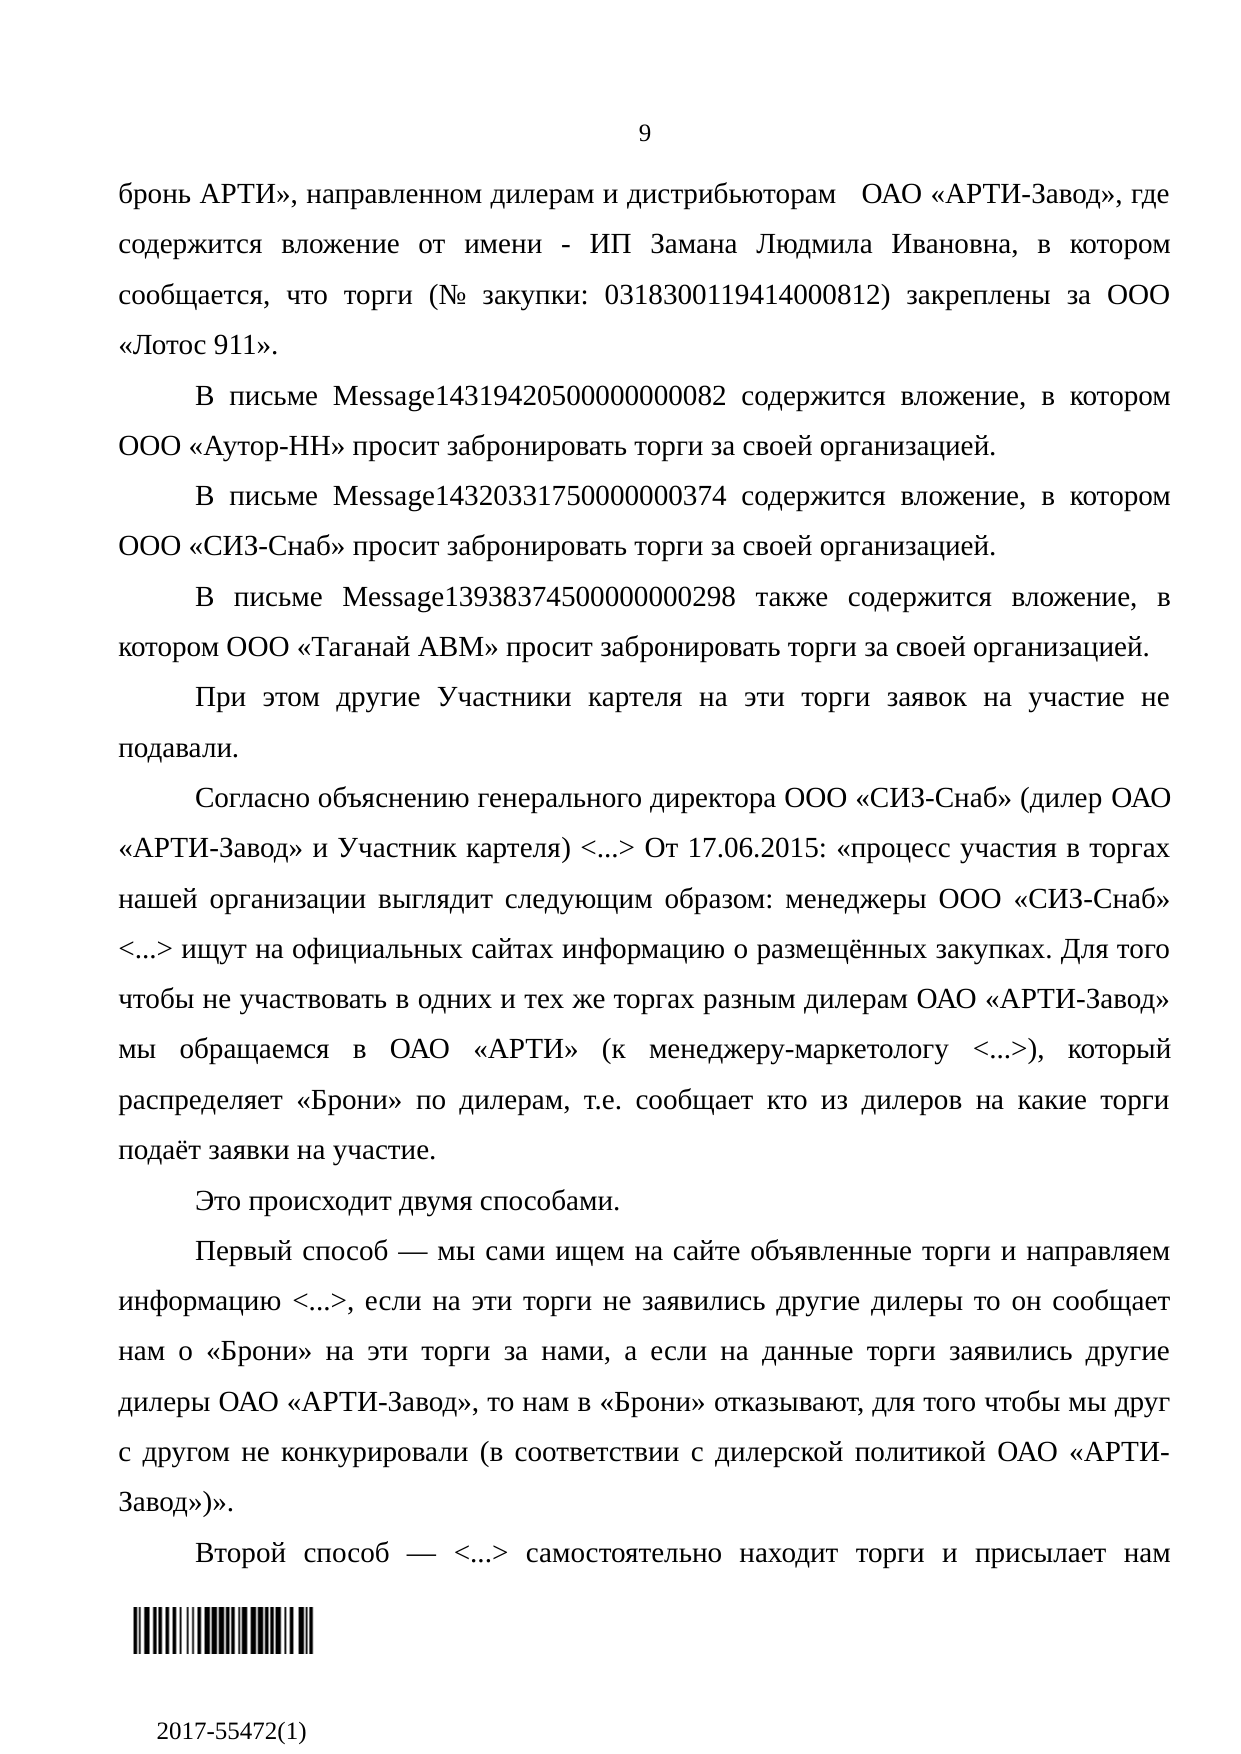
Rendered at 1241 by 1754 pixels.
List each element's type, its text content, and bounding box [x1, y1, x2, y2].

text Второй способ — <...> самостоятельно находит торги и присылает нам [118, 1535, 1171, 1568]
text В письме Message14319420500000000082 содержится вложение, в котором ООО «Аутор-НН» просит забронировать торги за своей организацией. [118, 378, 1171, 461]
text В письме Message13938374500000000298 также содержится вложение, в котором ООО «Таганай АВМ» просит забронировать торги за своей организацией. [118, 579, 1171, 663]
text Первый способ — мы сами ищем на сайте объявленные торги и направляем информацию <...>, если на эти торги не заявились другие дилеры то он сообщает нам о «Брони» на эти торги за нами, а если на данные торги заявились другие дилеры ОАО «АРТИ-Завод», то нам в «Брони» отказывают, для того чтобы мы друг с другом не конкурировали (в соответствии с дилерской политикой ОАО «АРТИ-Завод»)». [118, 1233, 1171, 1518]
text Согласно объяснению генерального директора ООО «СИЗ-Снаб» (дилер ОАО «АРТИ-Завод» и Участник картеля) <...> От 17.06.2015: «процесс участия в торгах нашей организации выглядит следующим образом: менеджеры ООО «СИЗ-Снаб» <...> ищут на официальных сайтах информацию о размещённых закупках. Для того чтобы не участвовать в одних и тех же торгах разным дилерам ОАО «АРТИ-Завод» мы обращаемся в ОАО «АРТИ» (к менеджеру-маркетологу <...>), который распределяет «Брони» по дилерам, т.е. сообщает кто из дилеров на какие торги подаёт заявки на участие. [118, 780, 1171, 1166]
picture [118, 1607, 331, 1654]
text При этом другие Участники картеля на эти торги заявок на участие не подавали. [118, 679, 1171, 763]
text В письме Message14320331750000000374 содержится вложение, в котором ООО «СИЗ-Снаб» просит забронировать торги за своей организацией. [118, 478, 1171, 562]
text Это происходит двумя способами. [118, 1183, 1171, 1216]
text бронь АРТИ», направленном дилерам и дистрибьюторам ОАО «АРТИ-Завод», где содержится вложение от имени - ИП Замана Людмила Ивановна, в котором сообщается, что торги (№ закупки: 0318300119414000812) закреплены за ООО «Лотос 911». [118, 176, 1171, 361]
